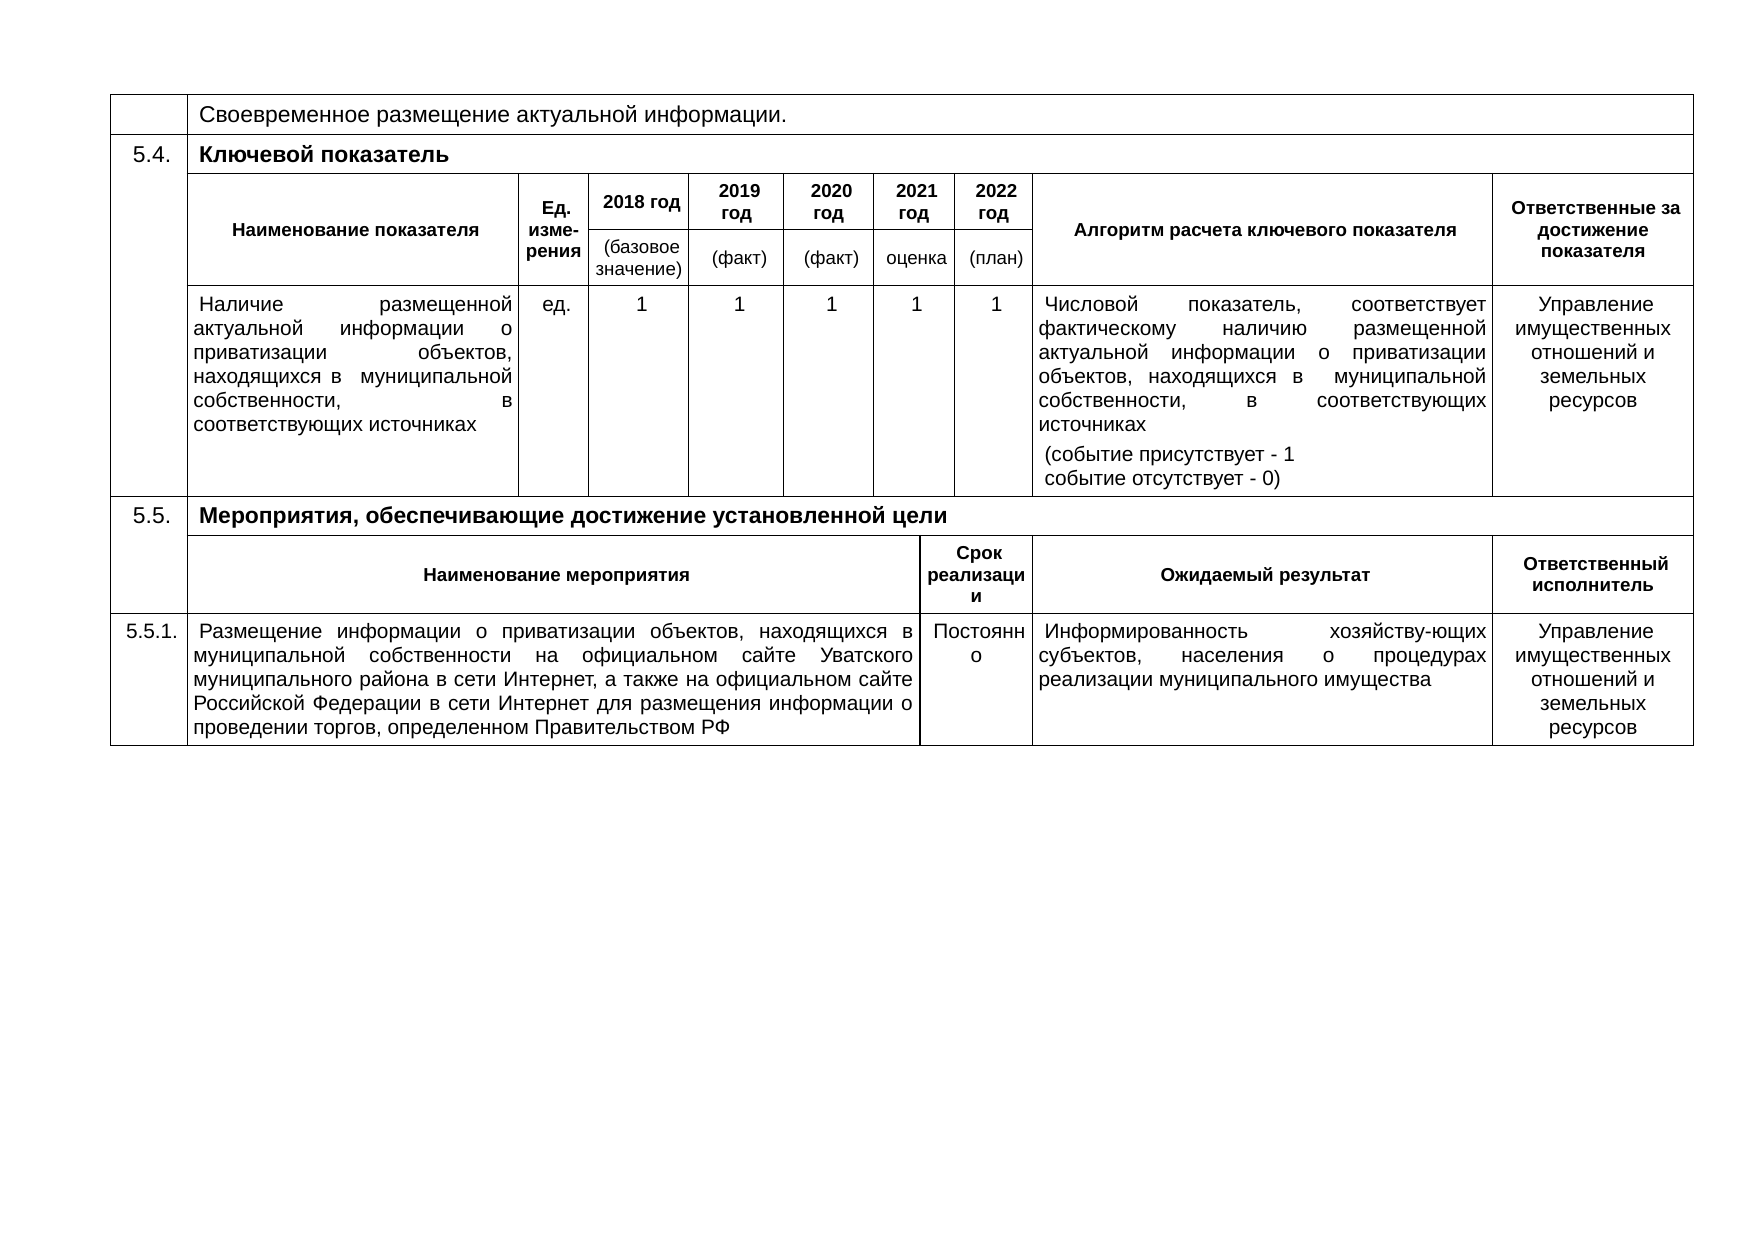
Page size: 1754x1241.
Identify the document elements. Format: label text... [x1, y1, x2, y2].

table_cell 1 [874, 286, 954, 496]
table_cell 2022 год [955, 174, 1032, 229]
table_cell 2021 год [874, 174, 954, 229]
table_cell Числовой показатель, соответствует фактическому наличию размещенной актуальной информации о приватизации объектов, находящихся в муниципальной собственности, в соответствующих источниках (событие присутствует - 1 событие отсутствует - 0) [1033, 286, 1492, 496]
table_cell Ответственные за достижение показателя [1493, 174, 1693, 285]
table_cell Управление имущественных отношений и земельных ресурсов [1493, 286, 1693, 496]
table_cell 5.5.1. [111, 614, 187, 745]
table_cell Ключевой показатель [188, 135, 1693, 173]
table_cell 1 [784, 286, 873, 496]
table_cell Ожидаемый результат [1033, 536, 1492, 612]
table_cell 1 [955, 286, 1032, 496]
table_cell 2018 год [589, 174, 688, 229]
table_cell Наименование показателя [188, 174, 518, 285]
table_cell (факт) [689, 230, 783, 285]
table_cell 1 [689, 286, 783, 496]
table_cell (базовое значение) [589, 230, 688, 285]
table_cell Ответственный исполнитель [1493, 536, 1693, 612]
table_cell Информированность хозяйству-ющих субъектов, населения о процедурах реализации муниципального имущества [1033, 614, 1492, 745]
table_cell 2020 год [784, 174, 873, 229]
table_cell Мероприятия, обеспечивающие достижение установленной цели [188, 497, 1693, 535]
table_cell Ед. изме-рения [519, 174, 588, 285]
table_cell (факт) [784, 230, 873, 285]
table_cell 5.5. [111, 497, 187, 612]
table_cell Срок реализации [921, 536, 1032, 612]
table_cell оценка [874, 230, 954, 285]
table_cell 2019 год [689, 174, 783, 229]
table_cell Наличие размещенной актуальной информации о приватизации объектов, находящихся в муниципальной собственности, в соответствующих источниках [188, 286, 518, 496]
table_cell Наименование мероприятия [188, 536, 919, 612]
table_cell 5.4. [111, 135, 187, 496]
table_cell 1 [589, 286, 688, 496]
table_cell Своевременное размещение актуальной информации. [188, 95, 1693, 134]
table_cell [111, 95, 187, 134]
table_cell Алгоритм расчета ключевого показателя [1033, 174, 1492, 285]
table_cell Размещение информации о приватизации объектов, находящихся в муниципальной собственности на официальном сайте Уватского муниципального района в сети Интернет, а также на официальном сайте Российской Федерации в сети Интернет для размещения информации о проведении торгов, определенном Правительством РФ [188, 614, 919, 745]
table_cell (план) [955, 230, 1032, 285]
table_cell Управление имущественных отношений и земельных ресурсов [1493, 614, 1693, 745]
table_cell ед. [519, 286, 588, 496]
table_cell Постоянно [921, 614, 1032, 745]
